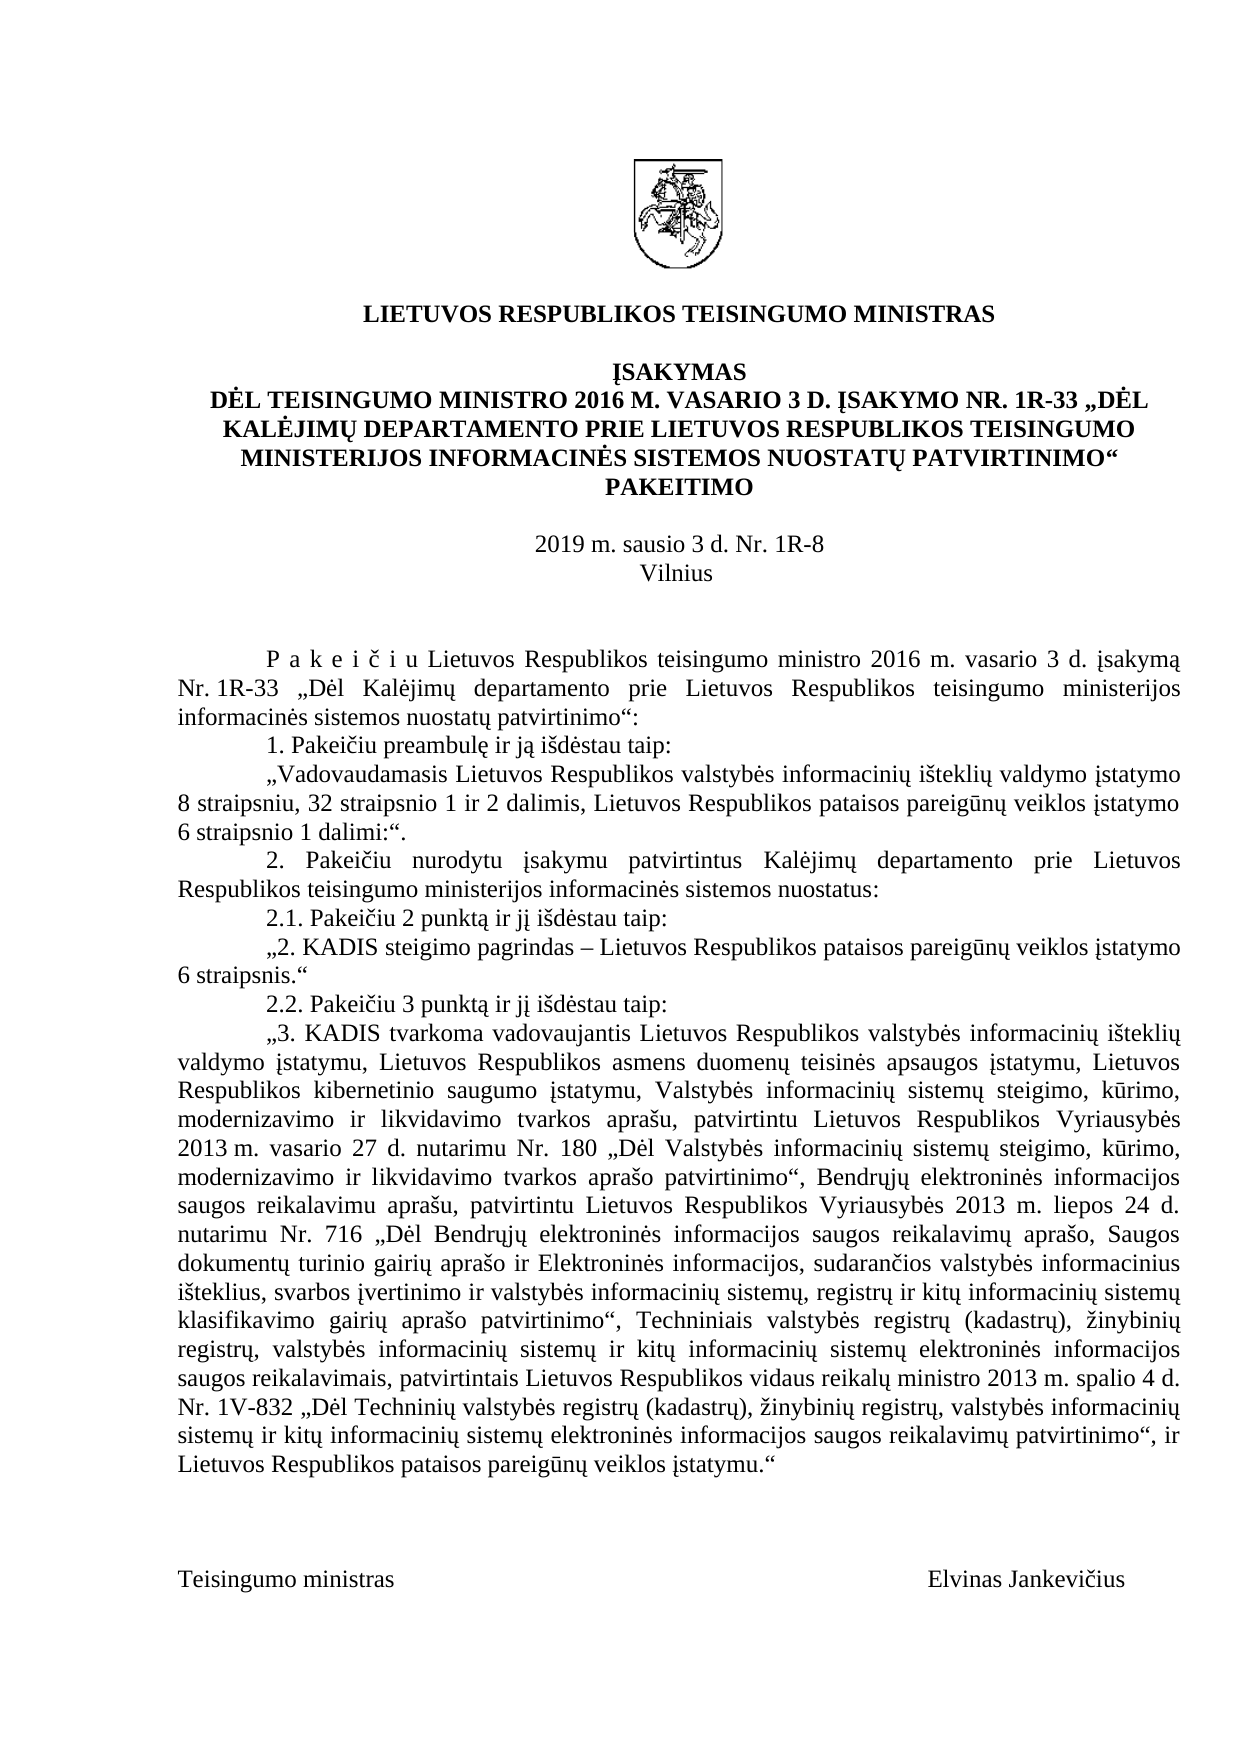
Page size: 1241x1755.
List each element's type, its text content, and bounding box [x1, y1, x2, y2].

text „3. KADIS tvarkoma vadovaujantis Lietuvos Respublikos valstybės informacinių išteklių valdymo įstatymu, Lietuvos Respublikos asmens duomenų teisinės apsaugos įstatymu, Lietuvos Respublikos kibernetinio saugumo įstatymu, Valstybės informacinių sistemų steigimo, kūrimo, modernizavimo ir likvidavimo tvarkos aprašu, patvirtintu Lietuvos Respublikos Vyriausybės 2013 m. vasario 27 d. nutarimu Nr. 180 „Dėl Valstybės informacinių sistemų steigimo, kūrimo, modernizavimo ir likvidavimo tvarkos aprašo patvirtinimo“, Bendrųjų elektroninės informacijos saugos reikalavimu aprašu, patvirtintu Lietuvos Respublikos Vyriausybės 2013 m. liepos 24 d. nutarimu Nr. 716 „Dėl Bendrųjų elektroninės informacijos saugos reikalavimų aprašo, Saugos dokumentų turinio gairių aprašo ir Elektroninės informacijos, sudarančios valstybės informacinius išteklius, svarbos įvertinimo ir valstybės informacinių sistemų, registrų ir kitų informacinių sistemų klasifikavimo gairių aprašo patvirtinimo“, Techniniais valstybės registrų (kadastrų), žinybinių registrų, valstybės informacinių sistemų ir kitų informacinių sistemų elektroninės informacijos saugos reikalavimais, patvirtintais Lietuvos Respublikos vidaus reikalų ministro 2013 m. spalio 4 d. Nr. 1V-832 „Dėl Techninių valstybės registrų (kadastrų), žinybinių registrų, valstybės informacinių sistemų ir kitų informacinių sistemų elektroninės informacijos saugos reikalavimų patvirtinimo“, ir Lietuvos Respublikos pataisos pareigūnų veiklos įstatymu.“ [177, 1018, 1181, 1478]
text LIETUVOS RESPUBLIKOS TEISINGUMO MINISTRAS [177, 299, 1181, 328]
text 2.2. Pakeičiu 3 punktą ir jį išdėstau taip: [177, 989, 1181, 1018]
text 2. Pakeičiu nurodytu įsakymu patvirtintus Kalėjimų departamento prie Lietuvos Respublikos teisingumo ministerijos informacinės sistemos nuostatus: [177, 846, 1181, 903]
text „2. KADIS steigimo pagrindas – Lietuvos Respublikos pataisos pareigūnų veiklos įstatymo 6 straipsnis.“ [177, 932, 1181, 989]
text ĮSAKYMAS [177, 357, 1181, 386]
text 2019 m. sausio 3 d. Nr. 1R-8 [177, 529, 1181, 558]
text „Vadovaudamasis Lietuvos Respublikos valstybės informacinių išteklių valdymo įstatymo 8 straipsniu, 32 straipsnio 1 ir 2 dalimis, Lietuvos Respublikos pataisos pareigūnų veiklos įstatymo 6 straipsnio 1 dalimi:“. [177, 759, 1181, 846]
text Vilnius [177, 558, 1181, 587]
text 2.1. Pakeičiu 2 punktą ir jį išdėstau taip: [177, 903, 1181, 932]
text Teisingumo ministras Elvinas Jankevičius [177, 1564, 1181, 1593]
text P a k e i č i u Lietuvos Respublikos teisingumo ministro 2016 m. vasario 3 d. įsakymą Nr. 1R‑33 „Dėl Kalėjimų departamento prie Lietuvos Respublikos teisingumo ministerijos informacinės sistemos nuostatų patvirtinimo“: [177, 644, 1181, 731]
text DĖL teisingumo ministro 2016 m. vasario 3 d. įsakymo nr. 1r-33 „DĖL KALĖJIMŲ DEPARTAMENTO PRIE LIETUVOS RESPUBLIKOS TEISINGUMO MINISTERIJOS INFORMACINĖS SISTEMOS NUOSTATŲ PATVIRTINIMO“ PAKEITIMO [177, 386, 1181, 501]
text 1. Pakeičiu preambulę ir ją išdėstau taip: [177, 731, 1181, 759]
